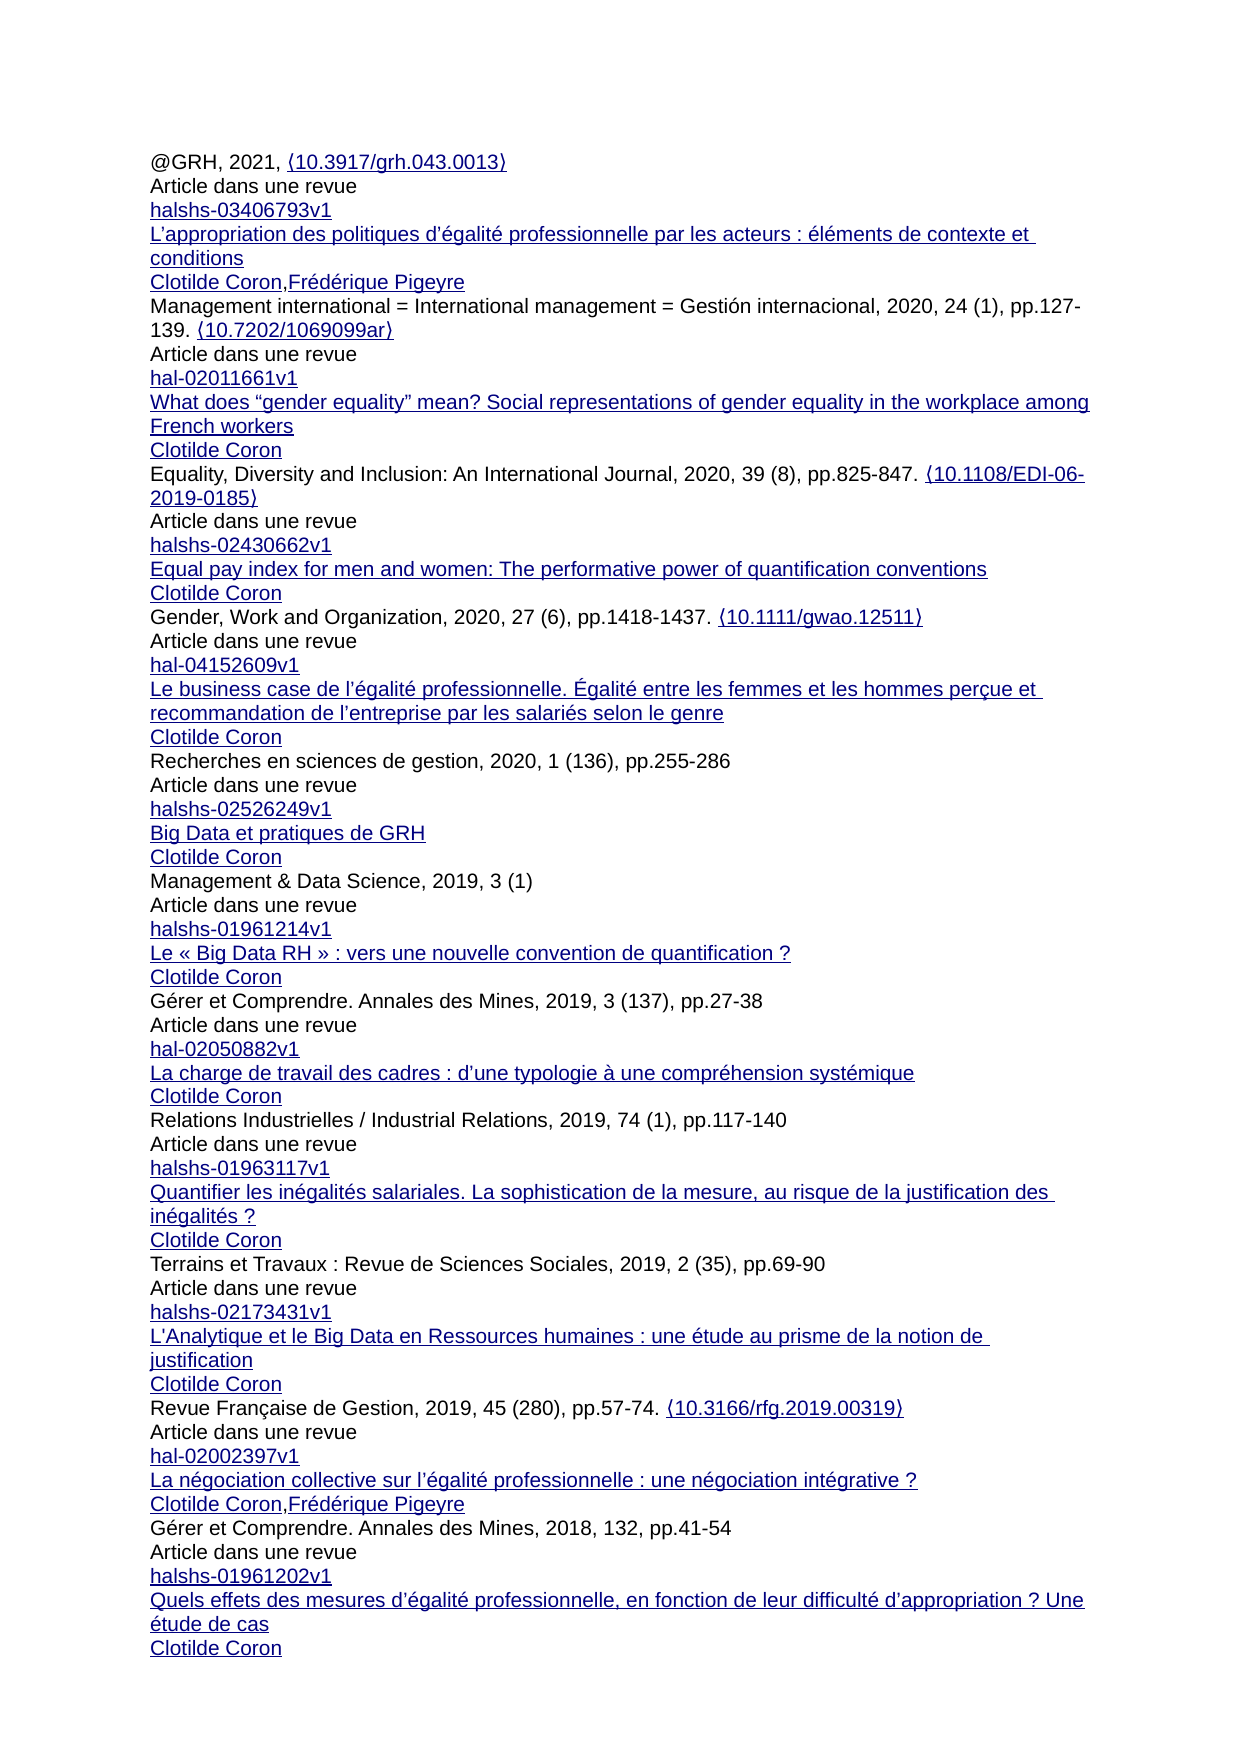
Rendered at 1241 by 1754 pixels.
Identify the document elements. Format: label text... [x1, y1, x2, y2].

table_cell Equal pay index for men and women: The performative power of quantification conventions Clotilde Coron Gender, Work and Organization, 2020, 27 (6), pp.1418-1437. ⟨10.1111/gwao.12511⟩ Article dans une revue hal-04152609v1 [150, 557, 1090, 677]
table_cell What does “gender equality” mean? Social representations of gender equality in the workplace among [150, 390, 1090, 411]
table_cell L'Analytique et le Big Data en Ressources humaines : une étude au prisme de la notion de justification Clotilde Coron Revue Française de Gestion, 2019, 45 (280), pp.57-74. ⟨10.3166/rfg.2019.00319⟩ Article dans une revue hal-02002397v1 [150, 1324, 1090, 1468]
table_cell French workers Clotilde Coron Equality, Diversity and Inclusion: An International Journal, 2020, 39 (8), pp.825-847. ⟨10.1108/EDI-06-2019-0185⟩ Article dans une revue halshs-02430662v1 [150, 412, 1090, 557]
table_cell Le business case de l’égalité professionnelle. Égalité entre les femmes et les hommes perçue et recommandation de l’entreprise par les salariés selon le genre Clotilde Coron Recherches en sciences de gestion, 2020, 1 (136), pp.255-286 Article dans une revue halshs-02526249v1 [150, 677, 1090, 821]
table_cell La négociation collective sur l’égalité professionnelle : une négociation intégrative ? Clotilde Coron,Frédérique Pigeyre Gérer et Comprendre. Annales des Mines, 2018, 132, pp.41-54 Article dans une revue halshs-01961202v1 [150, 1468, 1090, 1587]
table_cell Big Data et pratiques de GRH Clotilde Coron Management & Data Science, 2019, 3 (1) Article dans une revue halshs-01961214v1 [150, 821, 1090, 941]
table_cell Quels effets des mesures d’égalité professionnelle, en fonction de leur difficulté d’appropriation ? Une étude de cas Clotilde Coron [150, 1588, 1090, 1659]
table_cell Quantifier les inégalités salariales. La sophistication de la mesure, au risque de la justification des inégalités ? Clotilde Coron Terrains et Travaux : Revue de Sciences Sociales, 2019, 2 (35), pp.69-90 Article dans une revue halshs-02173431v1 [150, 1180, 1090, 1324]
table_cell La charge de travail des cadres : d’une typologie à une compréhension systémique Clotilde Coron Relations Industrielles / Industrial Relations, 2019, 74 (1), pp.117-140 Article dans une revue halshs-01963117v1 [150, 1060, 1090, 1180]
table_cell L’appropriation des politiques d’égalité professionnelle par les acteurs : éléments de contexte et conditions Clotilde Coron,Frédérique Pigeyre Management international = International management = Gestión internacional, 2020, 24 (1), pp.127-139. ⟨10.7202/1069099ar⟩ Article dans une revue hal-02011661v1 [150, 222, 1090, 389]
table_cell Le « Big Data RH » : vers une nouvelle convention de quantification ? Clotilde Coron Gérer et Comprendre. Annales des Mines, 2019, 3 (137), pp.27-38 Article dans une revue hal-02050882v1 [150, 941, 1090, 1060]
table_cell @GRH, 2021, ⟨10.3917/grh.043.0013⟩ Article dans une revue halshs-03406793v1 [150, 150, 1090, 222]
